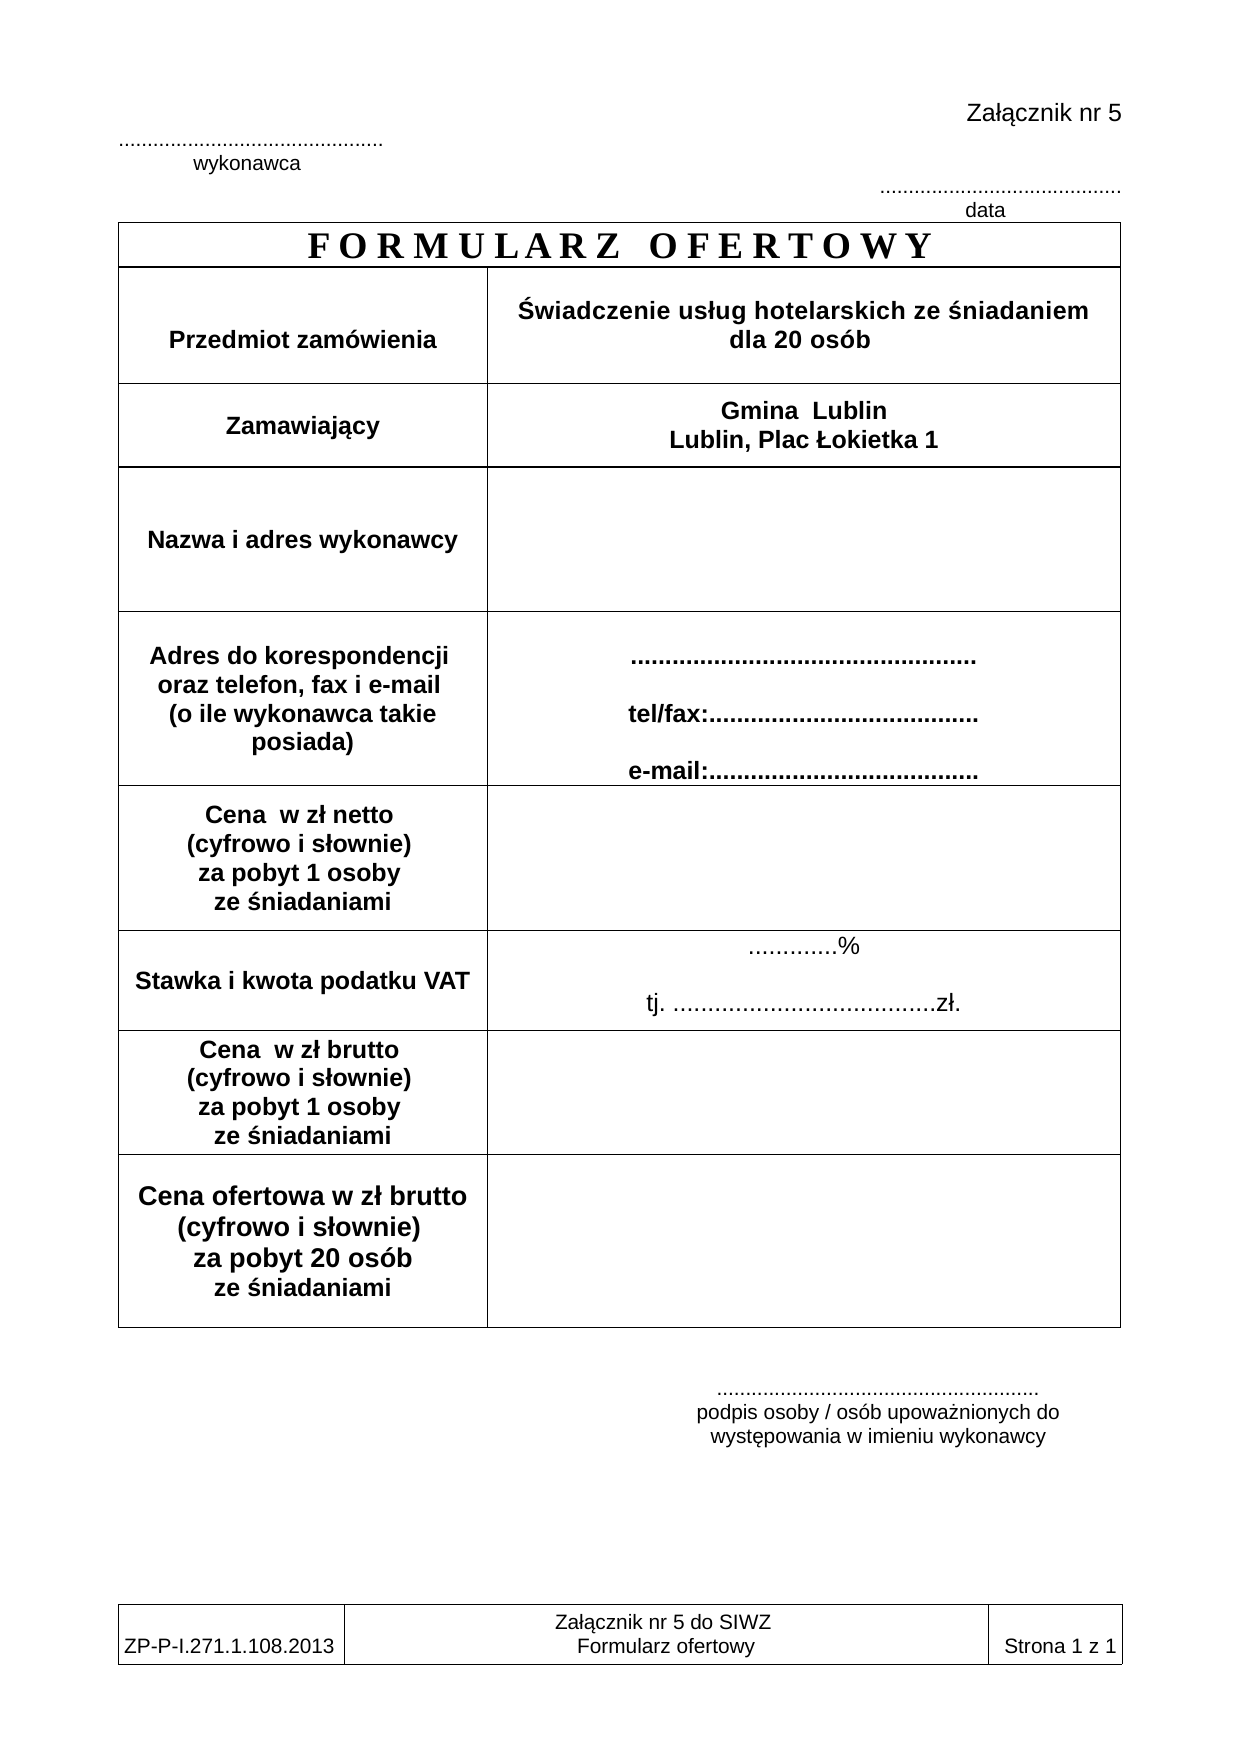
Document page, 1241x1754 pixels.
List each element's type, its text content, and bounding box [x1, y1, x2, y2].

table_cell Cena w zł netto (cyfrowo i słownie) za pobyt 1 osoby ze śniadaniami [119, 786, 487, 929]
table_cell Cena ofertowa w zł brutto (cyfrowo i słownie) za pobyt 20 osób ze śniadaniami [119, 1155, 487, 1327]
table_cell .............% tj. ......................................zł. [488, 931, 1120, 1029]
table_header F O R M U L A R Z O F E R T O W Y [119, 223, 1120, 266]
table_cell Adres do korespondencji oraz telefon, fax i e-mail (o ile wykonawca takie posiada) [119, 612, 487, 785]
table_cell Stawka i kwota podatku VAT [119, 931, 487, 1029]
table_cell .................................................. tel/fax:....................................... e-mail:....................................... [488, 612, 1120, 785]
table_cell Nazwa i adres wykonawcy [119, 468, 487, 611]
subtitle Załącznik nr 5 [118, 98, 1122, 126]
table_cell [488, 468, 1120, 611]
table_cell Przedmiot zamówienia [119, 268, 487, 382]
table_cell [488, 1031, 1120, 1154]
text ........................................................ [561, 1376, 1122, 1400]
table_cell Gmina Lublin Lublin, Plac Łokietka 1 [488, 384, 1120, 466]
table_cell Cena w zł brutto (cyfrowo i słownie) za pobyt 1 osoby ze śniadaniami [119, 1031, 487, 1154]
text podpis osoby / osób upoważnionych do [561, 1400, 1122, 1424]
table_cell [488, 1155, 1120, 1327]
text wykonawca [118, 150, 1122, 174]
table_cell [488, 786, 1120, 929]
text występowania w imieniu wykonawcy [561, 1424, 1122, 1448]
table_cell Świadczenie usług hotelarskich ze śniadaniem dla 20 osób [488, 268, 1120, 382]
text .......................................... [118, 174, 1122, 198]
text data [118, 198, 1122, 222]
table_cell Zamawiający [119, 384, 487, 466]
text .............................................. [118, 126, 1122, 150]
